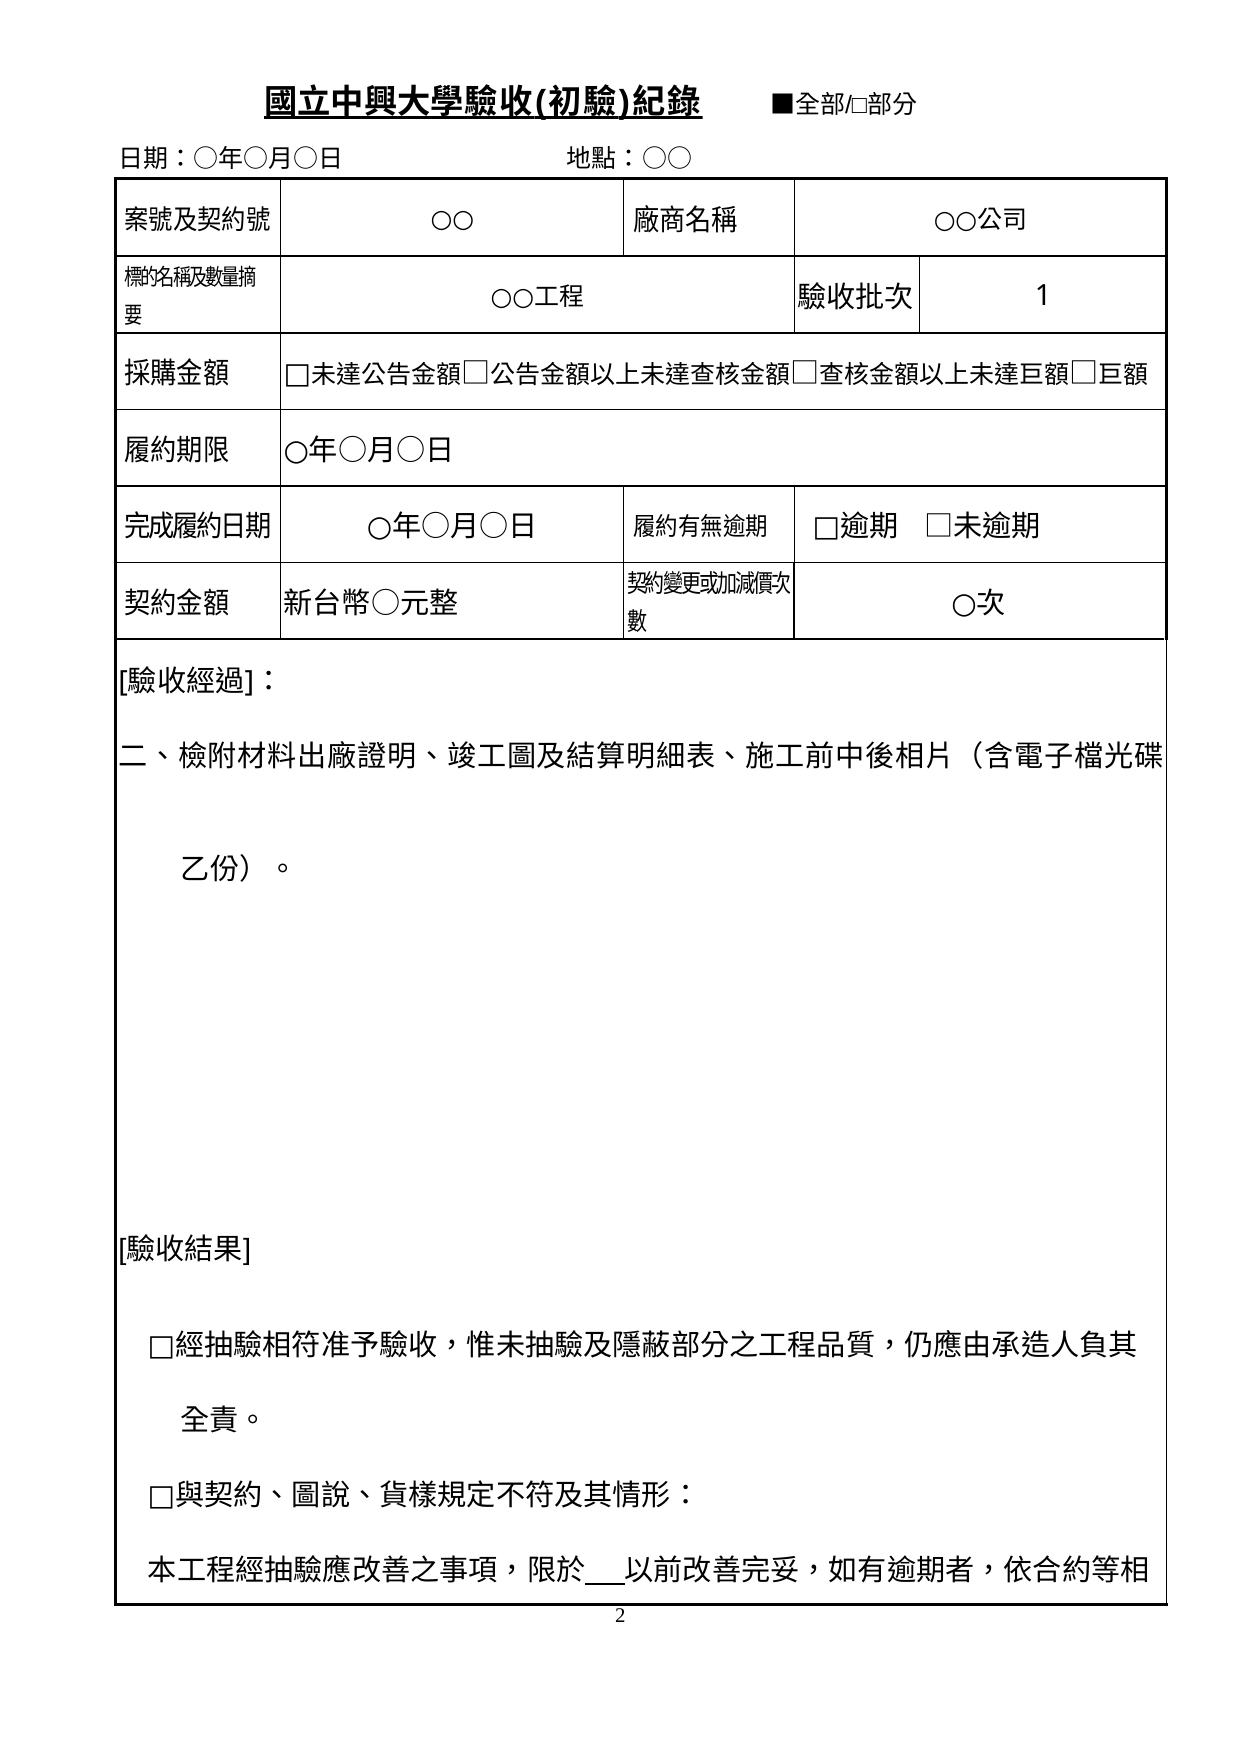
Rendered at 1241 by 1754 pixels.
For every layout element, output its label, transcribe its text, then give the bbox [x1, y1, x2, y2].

table_cell □逾期 □未逾期 [795, 487, 1165, 562]
table_cell 完成履約日期 [117, 487, 280, 562]
table_cell 契約金額 [117, 563, 280, 638]
table_cell ○年○月○日 [281, 487, 623, 562]
table_cell ○次 [795, 563, 1165, 638]
table_cell 履約有無逾期 [624, 487, 794, 562]
table_cell 新台幣○元整 [281, 563, 623, 638]
table_header 國立中興大學驗收(初驗)紀錄 ■全部/□部分 [115, 62, 1167, 137]
table_cell 採購金額 [117, 334, 280, 408]
table_cell 案號及契約號 [117, 180, 280, 255]
table_cell □未達公告金額□公告金額以上未達查核金額□查核金額以上未達巨額□巨額 [281, 334, 1165, 408]
table_cell 標的名稱及數量摘要 [117, 257, 280, 332]
table_cell 履約期限 [117, 410, 280, 485]
table_cell 1 [920, 257, 1165, 332]
table_cell ○○工程 [281, 257, 794, 332]
table_cell 驗收批次 [795, 257, 919, 332]
table_cell ○年○月○日 [281, 410, 1165, 485]
table_cell 契約變更或加減價次數 [624, 563, 793, 638]
table_cell [驗收經過]： 二、檢附材料出廠證明、竣工圖及結算明細表、施工前中後相片（含電子檔光碟乙份）。 [驗收結果] □經抽驗相符准予驗收，惟未抽驗及隱蔽部分之工程品質，仍應由承造人負其全責。 □與契約、圖說、貨樣規定不符及其情形： 本工程經抽驗應改善之事項，限於 以前改善完妥，如有逾期者，依合約等相關規定辦理。 [備註]： 以下空白 [117, 638, 1166, 1603]
table_cell 日期：○年○月○日 地點：○○ [115, 137, 1167, 177]
table_cell 廠商名稱 [624, 180, 794, 255]
table_cell ○○ [281, 180, 623, 255]
table_cell ○○公司 [795, 180, 1165, 255]
